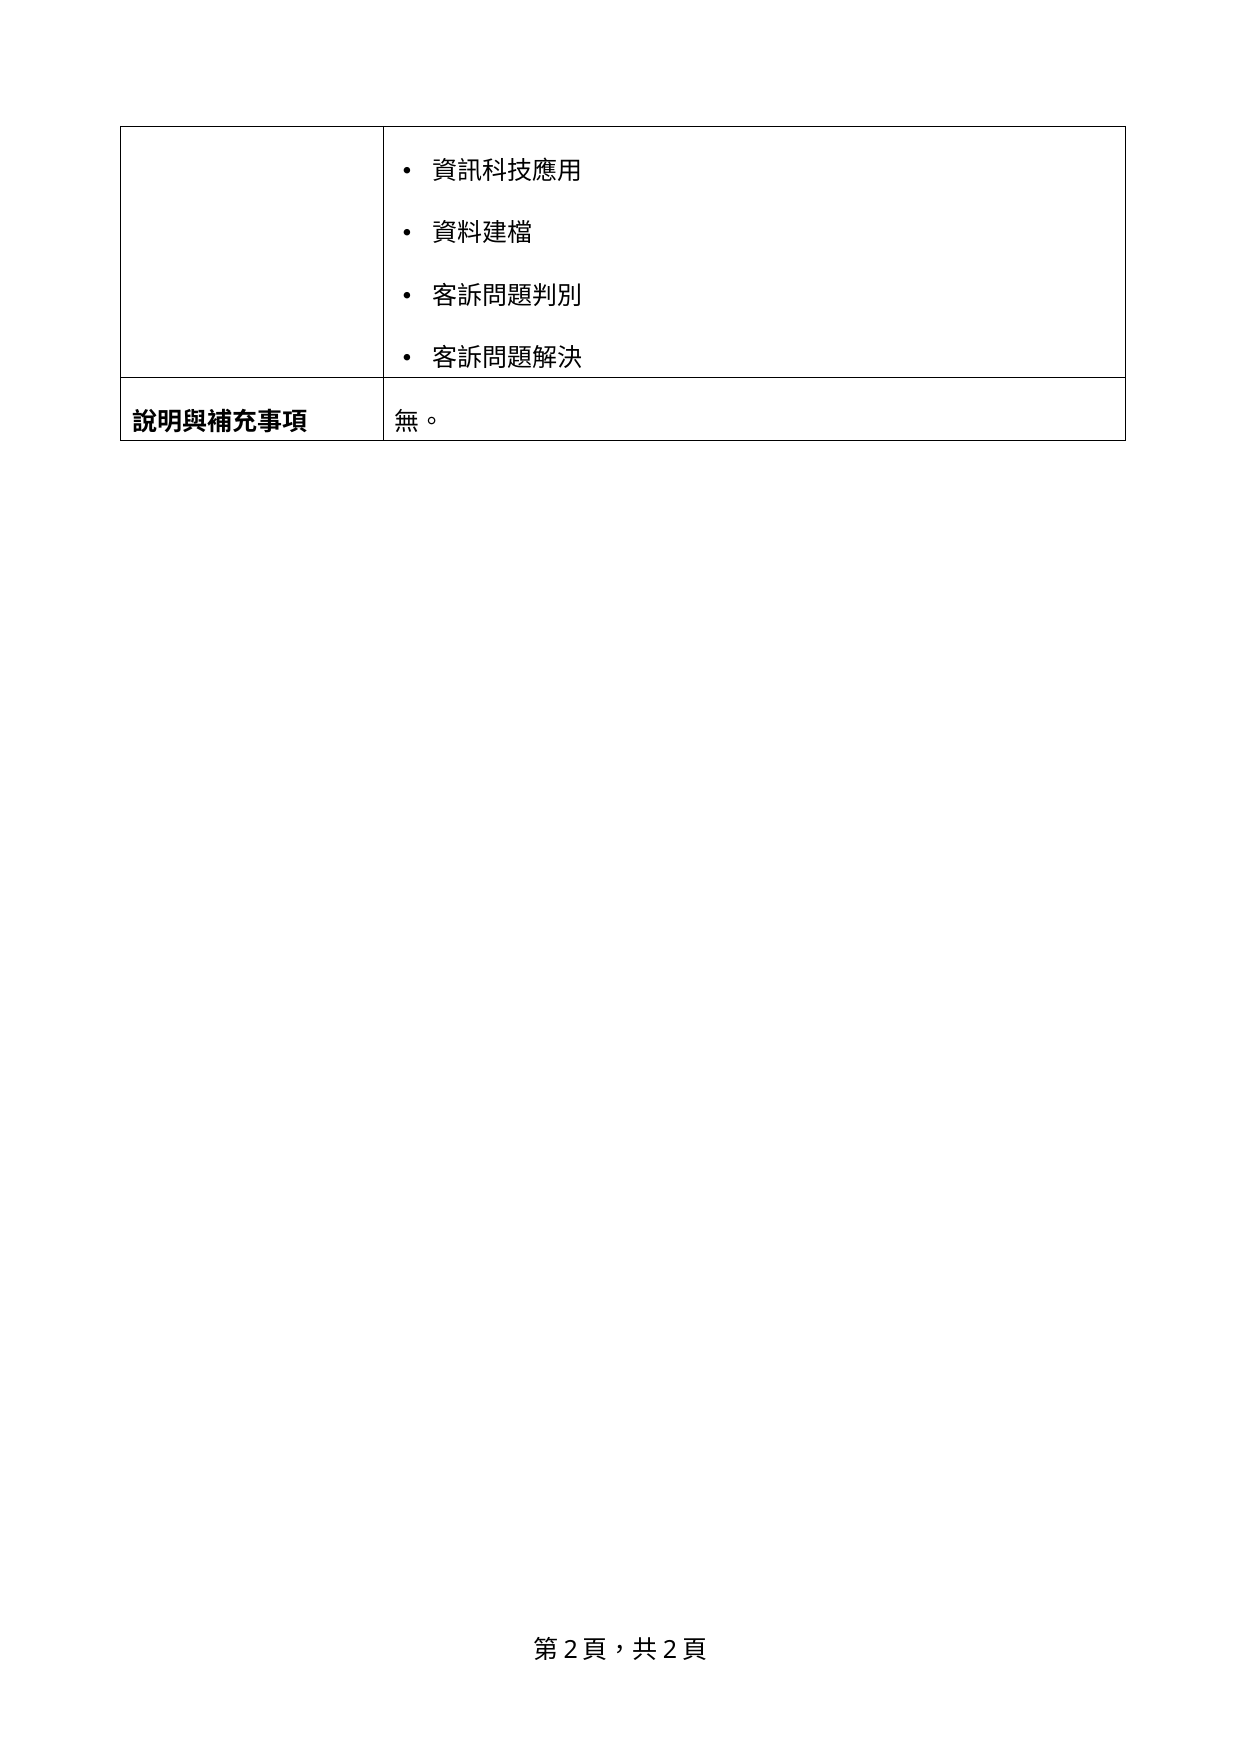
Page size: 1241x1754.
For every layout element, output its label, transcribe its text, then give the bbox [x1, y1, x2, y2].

table_cell 溝通協調能力 簡報撰寫能力 資訊科技應用 資料建檔 客訴問題判別 客訴問題解決 [384, 127, 1125, 377]
table_cell 無。 [384, 378, 1125, 440]
table_cell 說明與補充事項 [121, 378, 383, 440]
table_cell [121, 127, 383, 377]
